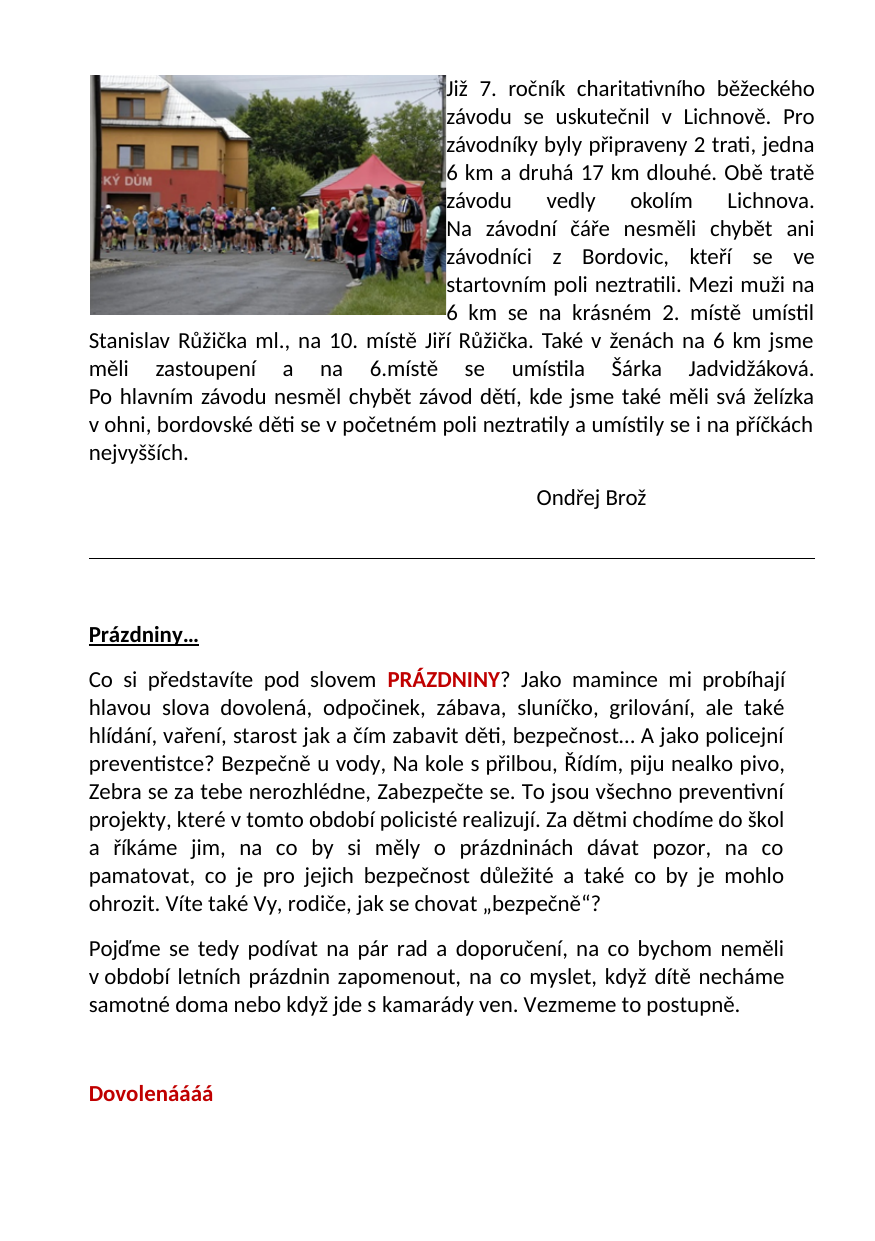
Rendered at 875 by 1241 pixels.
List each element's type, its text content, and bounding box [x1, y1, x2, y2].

text Dovolenáááá [88, 1079, 786, 1107]
text Pojďme se tedy podívat na pár rad a doporučení, na co bychom neměli v období letních prázdnin zapomenout, na co myslet, když dítě necháme samotné doma nebo když jde s kamarády ven. Vezmeme to postupně. [88, 934, 786, 1018]
text Prázdniny… [88, 620, 815, 648]
text Již 7. ročník charitativního běžeckého závodu se uskutečnil v Lichnově. Pro závodníky byly připraveny 2 trati, jedna 6 km a druhá 17 km dlouhé. Obě tratě závodu vedly okolím Lichnova. Na závodní čáře nesměli chybět ani závodníci z Bordovic, kteří se ve startovním poli neztratili. Mezi muži na 6 km se na krásném 2. místě umístil Stanislav Růžička ml., na 10. místě Jiří Růžička. Také v ženách na 6 km jsme měli zastoupení a na 6.místě se umístila Šárka Jadvidžáková. Po hlavním závodu nesměl chybět závod dětí, kde jsme také měli svá želízka v ohni, bordovské děti se v početném poli neztratily a umístily se i na příčkách nejvyšších. [88, 74, 815, 466]
text Ondřej Brož [88, 483, 815, 511]
text Co si představíte pod slovem PRÁZDNINY? Jako mamince mi probíhají hlavou slova dovolená, odpočinek, zábava, sluníčko, grilování, ale také hlídání, vaření, starost jak a čím zabavit děti, bezpečnost… A jako policejní preventistce? Bezpečně u vody, Na kole s přilbou, Řídím, piju nealko pivo, Zebra se za tebe nerozhlédne, Zabezpečte se. To jsou všechno preventivní projekty, které v tomto období policisté realizují. Za dětmi chodíme do škol a říkáme jim, na co by si měly o prázdninách dávat pozor, na co pamatovat, co je pro jejich bezpečnost důležité a také co by je mohlo ohrozit. Víte také Vy, rodiče, jak se chovat „bezpečně“? [88, 665, 786, 917]
